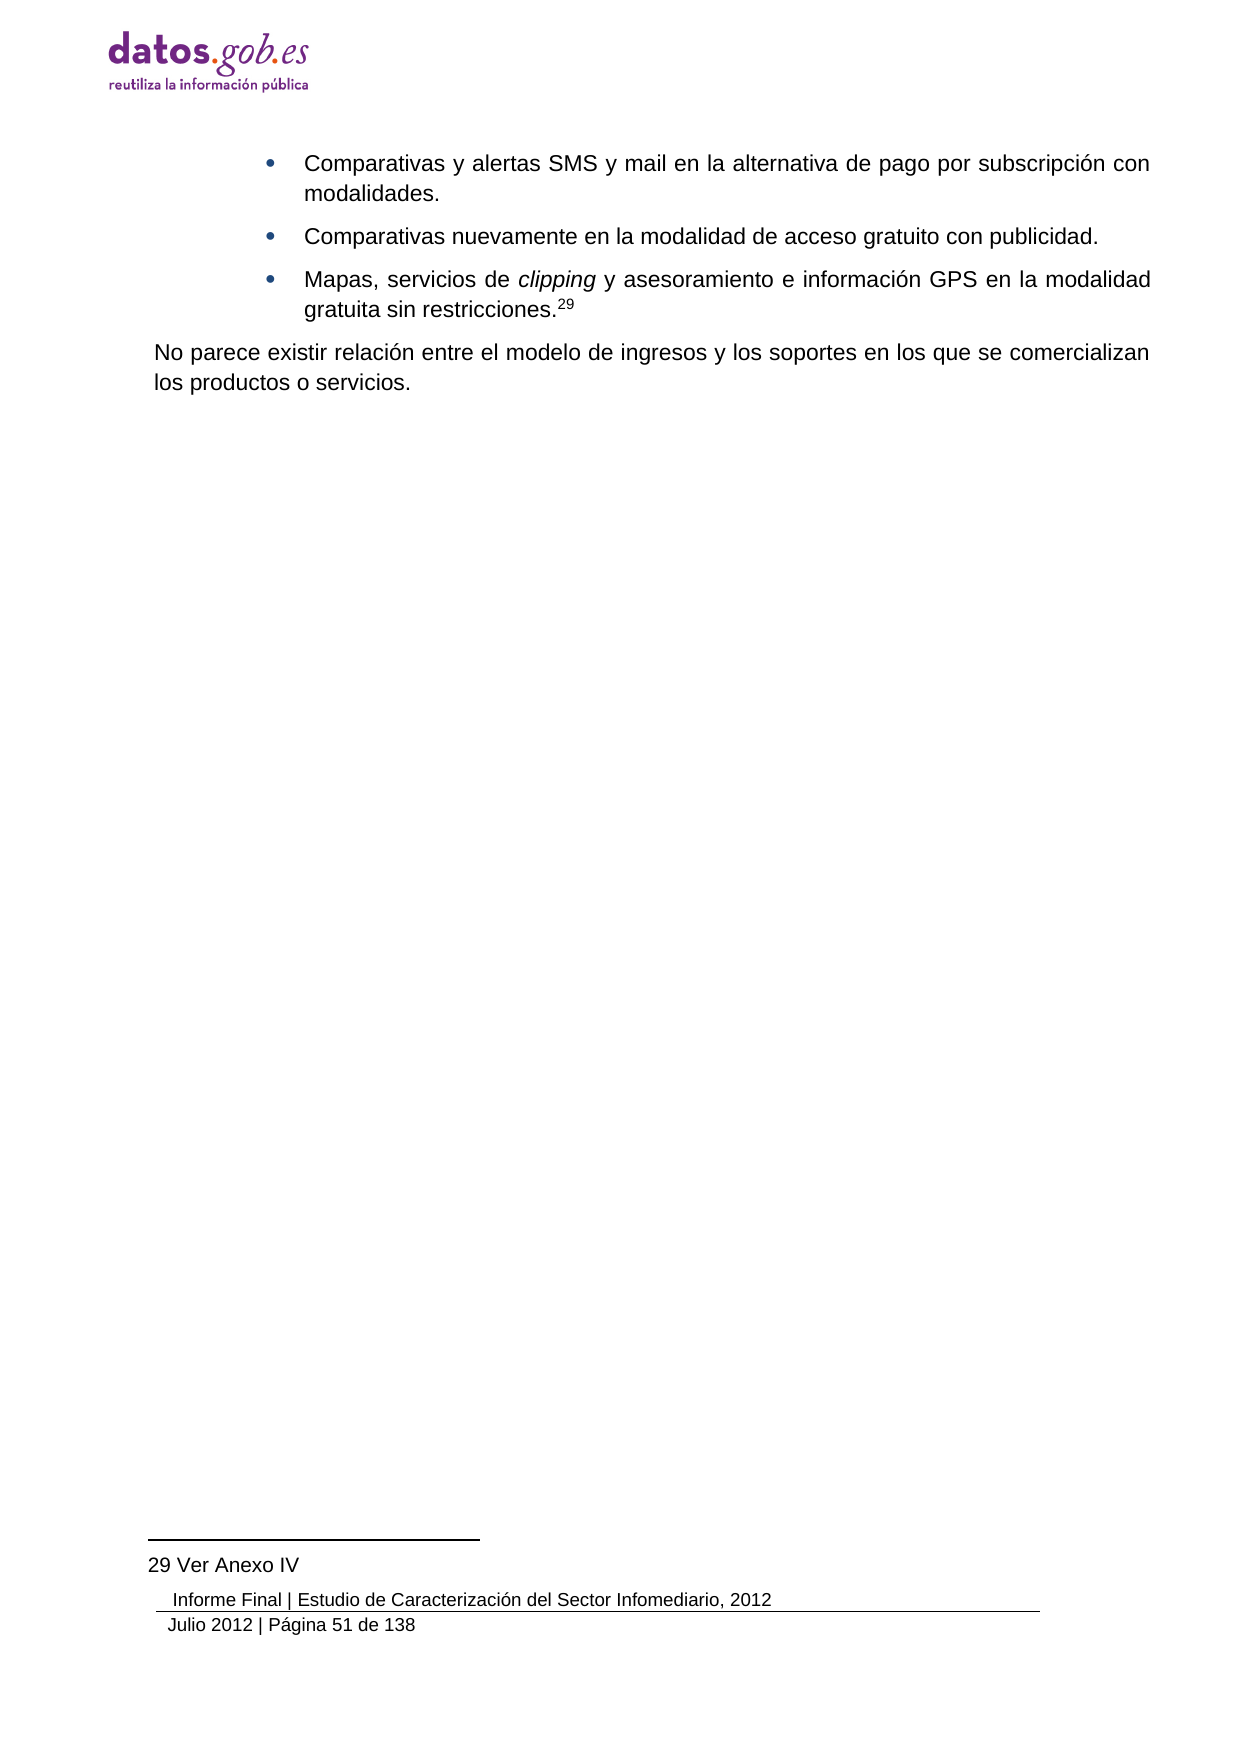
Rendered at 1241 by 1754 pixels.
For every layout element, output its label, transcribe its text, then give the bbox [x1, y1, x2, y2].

list Mapas, servicios de clipping y asesoramiento e información GPS en la modalidad gratuita sin restricciones. [266, 266, 1152, 322]
list Ver Anexo IV [148, 1553, 1152, 1577]
text No parece existir relación entre el modelo de ingresos y los soportes en los que se comercializan los productos o servicios. [154, 338, 1152, 395]
list Comparativas y alertas SMS y mail en la alternativa de pago por subscripción con modalidades. [266, 150, 1152, 207]
list Comparativas nuevamente en la modalidad de acceso gratuito con publicidad. [266, 223, 1152, 249]
